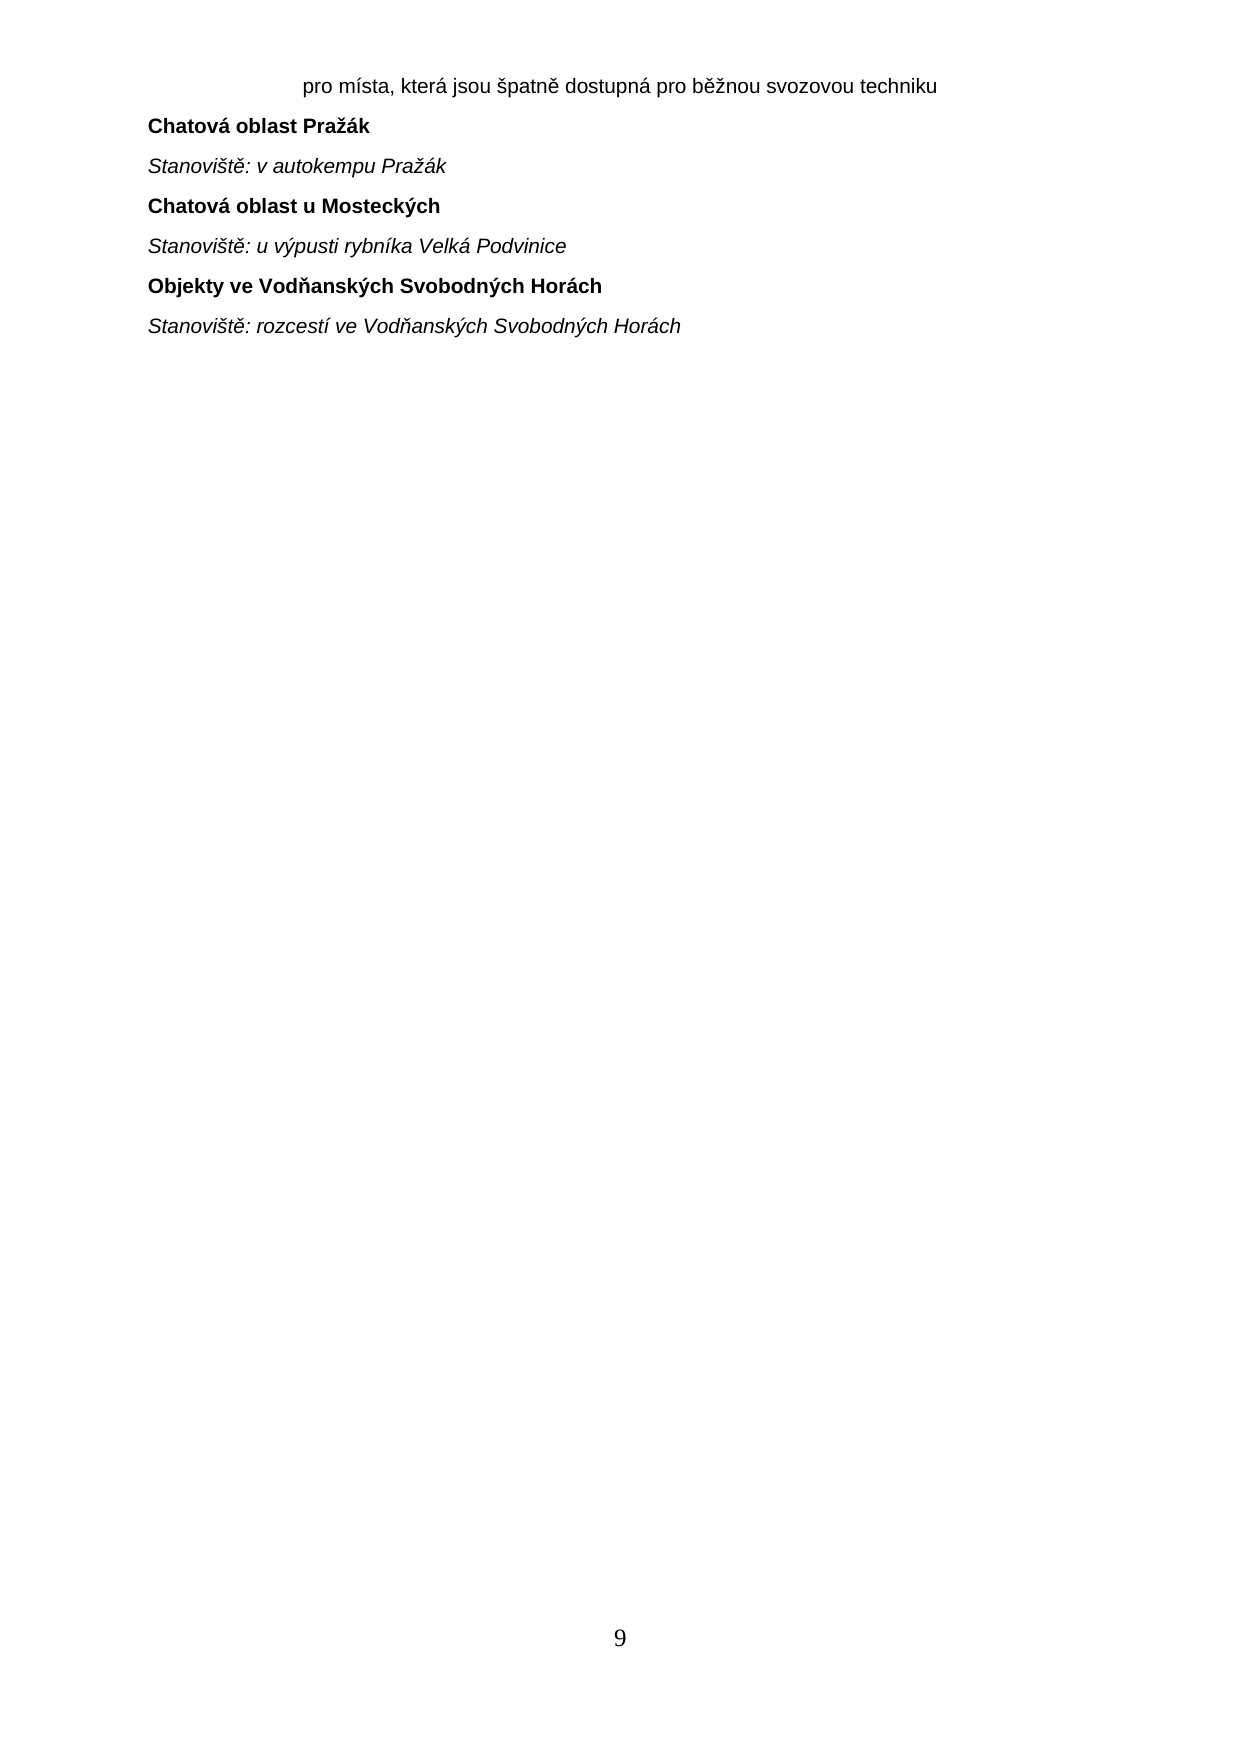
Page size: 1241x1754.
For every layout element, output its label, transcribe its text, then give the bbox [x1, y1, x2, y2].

text Stanoviště: u výpusti rybníka Velká Podvinice [148, 234, 1092, 258]
text Objekty ve Vodňanských Svobodných Horách [148, 274, 1092, 298]
text Stanoviště: rozcestí ve Vodňanských Svobodných Horách [148, 314, 1092, 338]
text Stanoviště: v autokempu Pražák [148, 154, 1092, 178]
text Chatová oblast u Mosteckých [148, 194, 1092, 218]
text pro místa, která jsou špatně dostupná pro běžnou svozovou techniku [148, 74, 1092, 98]
text Chatová oblast Pražák [148, 114, 1092, 138]
